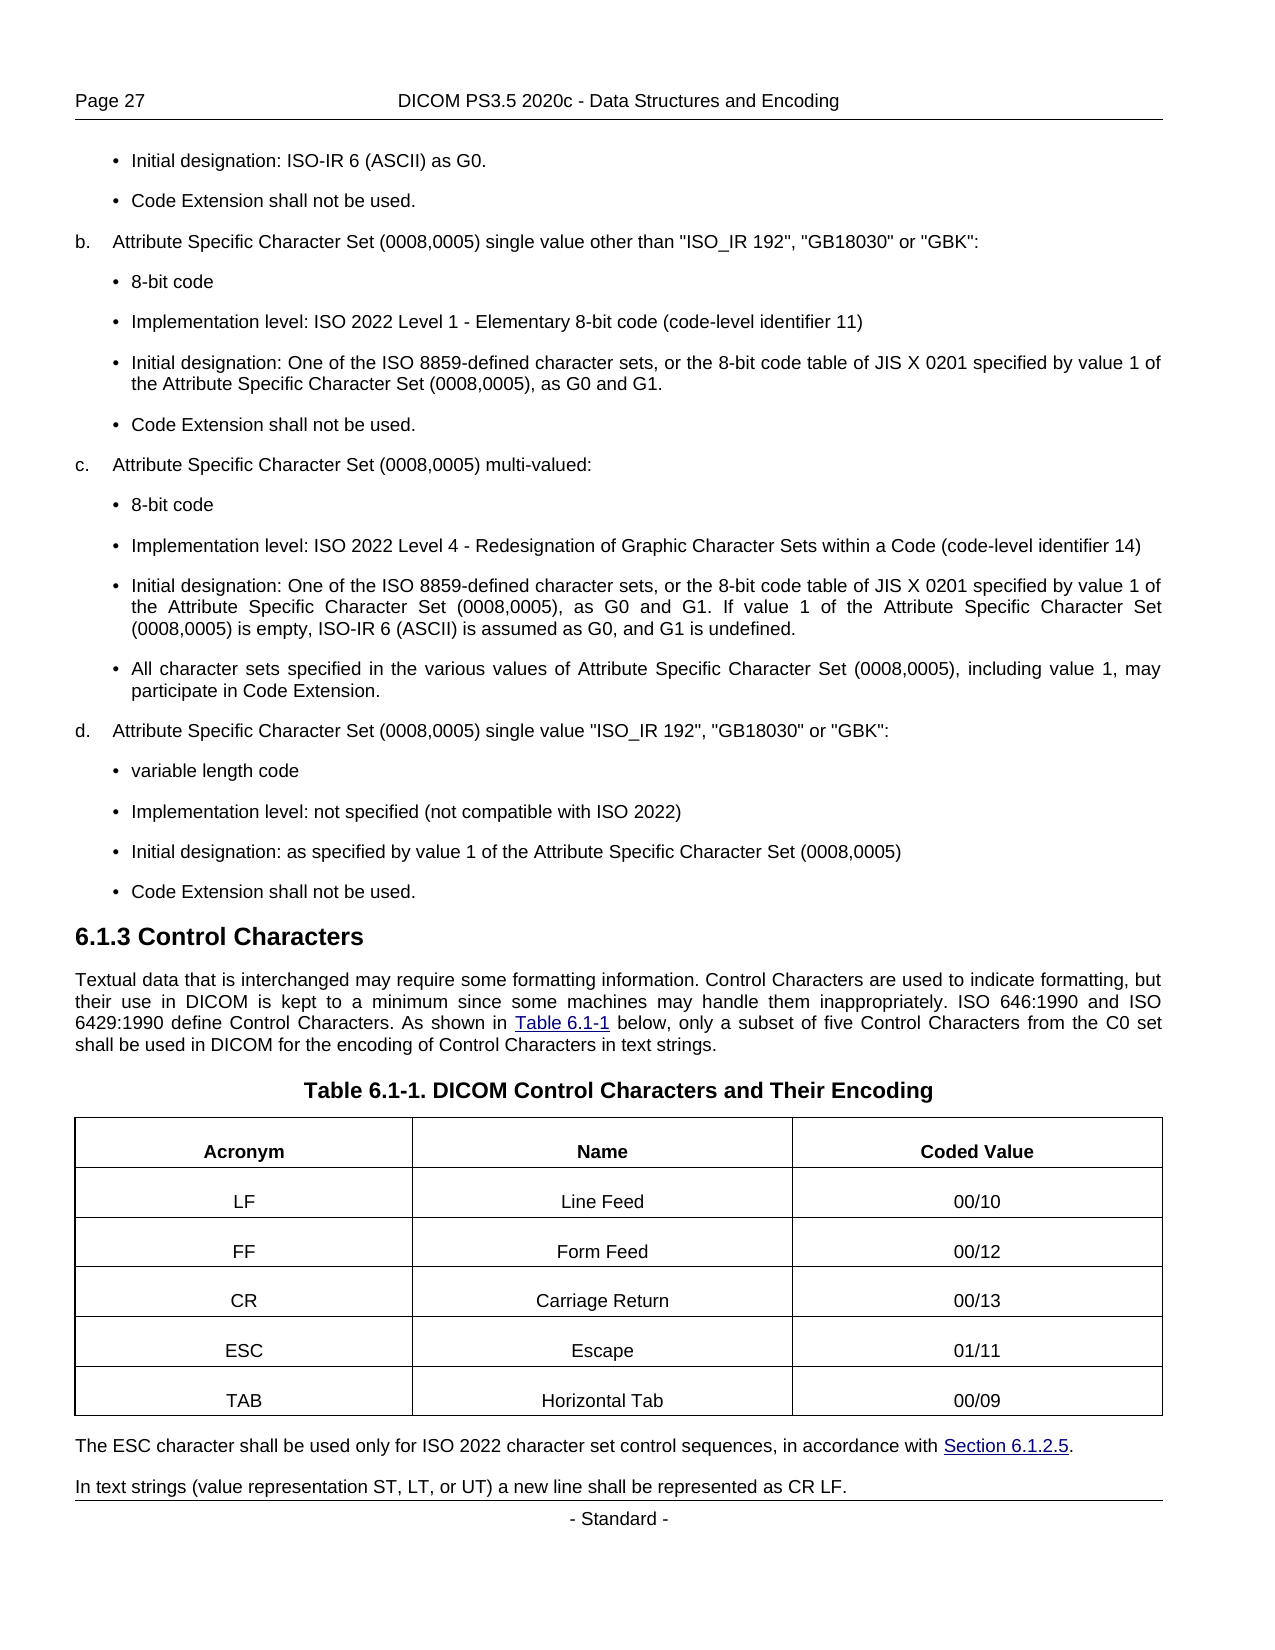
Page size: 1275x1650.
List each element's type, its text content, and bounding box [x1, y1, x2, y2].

text b. Attribute Specific Character Set (0008,0005) single value other than "ISO_IR 192", "GB18030" or "GBK": [75, 231, 1162, 252]
table_cell Horizontal Tab [413, 1367, 792, 1415]
table_cell 00/13 [793, 1267, 1162, 1316]
text • Initial designation: as specified by value 1 of the Attribute Specific Character Set (0008,0005) [112, 841, 1162, 862]
table_header Acronym [76, 1118, 412, 1167]
text Textual data that is interchanged may require some formatting information. Control Characters are used to indicate formatting, but their use in DICOM is kept to a minimum since some machines may handle them inappropriately. ISO 646:1990 and ISO 6429:1990 define Control Characters. As shown in Table 6.1-1 below, only a subset of five Control Characters from the C0 set shall be used in DICOM for the encoding of Control Characters in text strings. [75, 969, 1162, 1055]
table_header Coded Value [793, 1118, 1162, 1167]
text • Code Extension shall not be used. [112, 190, 1162, 212]
table_cell 00/09 [793, 1367, 1162, 1415]
table_cell ESC [76, 1317, 412, 1366]
text The ESC character shall be used only for ISO 2022 character set control sequences, in accordance with Section 6.1.2.5. [75, 1435, 1162, 1457]
table_header Name [413, 1118, 792, 1167]
text • variable length code [112, 760, 1162, 782]
table_cell Line Feed [413, 1168, 792, 1217]
text Table 6.1-1. DICOM Control Characters and Their Encoding [75, 1078, 1162, 1104]
text • Implementation level: not specified (not compatible with ISO 2022) [112, 801, 1162, 822]
text • Initial designation: ISO-IR 6 (ASCII) as G0. [112, 150, 1162, 172]
text • Initial designation: One of the ISO 8859-defined character sets, or the 8-bit code table of JIS X 0201 specified by value 1 of the Attribute Specific Character Set (0008,0005), as G0 and G1. If value 1 of the Attribute Specific Character Set (0008,0005) is empty, ISO-IR 6 (ASCII) is assumed as G0, and G1 is undefined. [112, 575, 1162, 639]
table_cell Form Feed [413, 1218, 792, 1266]
text 6.1.3 Control Characters [75, 922, 1162, 950]
text • All character sets specified in the various values of Attribute Specific Character Set (0008,0005), including value 1, may participate in Code Extension. [112, 658, 1162, 701]
table_cell TAB [76, 1367, 412, 1415]
text d. Attribute Specific Character Set (0008,0005) single value "ISO_IR 192", "GB18030" or "GBK": [75, 720, 1162, 742]
table_cell CR [76, 1267, 412, 1316]
text • Code Extension shall not be used. [112, 881, 1162, 903]
table_cell 00/12 [793, 1218, 1162, 1266]
text • Implementation level: ISO 2022 Level 4 - Redesignation of Graphic Character Sets within a Code (code-level identifier 14) [112, 534, 1162, 556]
text • Initial designation: One of the ISO 8859-defined character sets, or the 8-bit code table of JIS X 0201 specified by value 1 of the Attribute Specific Character Set (0008,0005), as G0 and G1. [112, 352, 1162, 395]
table_cell 00/10 [793, 1168, 1162, 1217]
text • 8-bit code [112, 494, 1162, 516]
table_cell Carriage Return [413, 1267, 792, 1316]
table_cell FF [76, 1218, 412, 1266]
table_cell LF [76, 1168, 412, 1217]
table_cell 01/11 [793, 1317, 1162, 1366]
text • Code Extension shall not be used. [112, 413, 1162, 435]
text c. Attribute Specific Character Set (0008,0005) multi-valued: [75, 454, 1162, 475]
text • 8-bit code [112, 271, 1162, 292]
text • Implementation level: ISO 2022 Level 1 - Elementary 8-bit code (code-level identifier 11) [112, 311, 1162, 333]
text In text strings (value representation ST, LT, or UT) a new line shall be represented as CR LF. [75, 1475, 1162, 1497]
table_cell Escape [413, 1317, 792, 1366]
